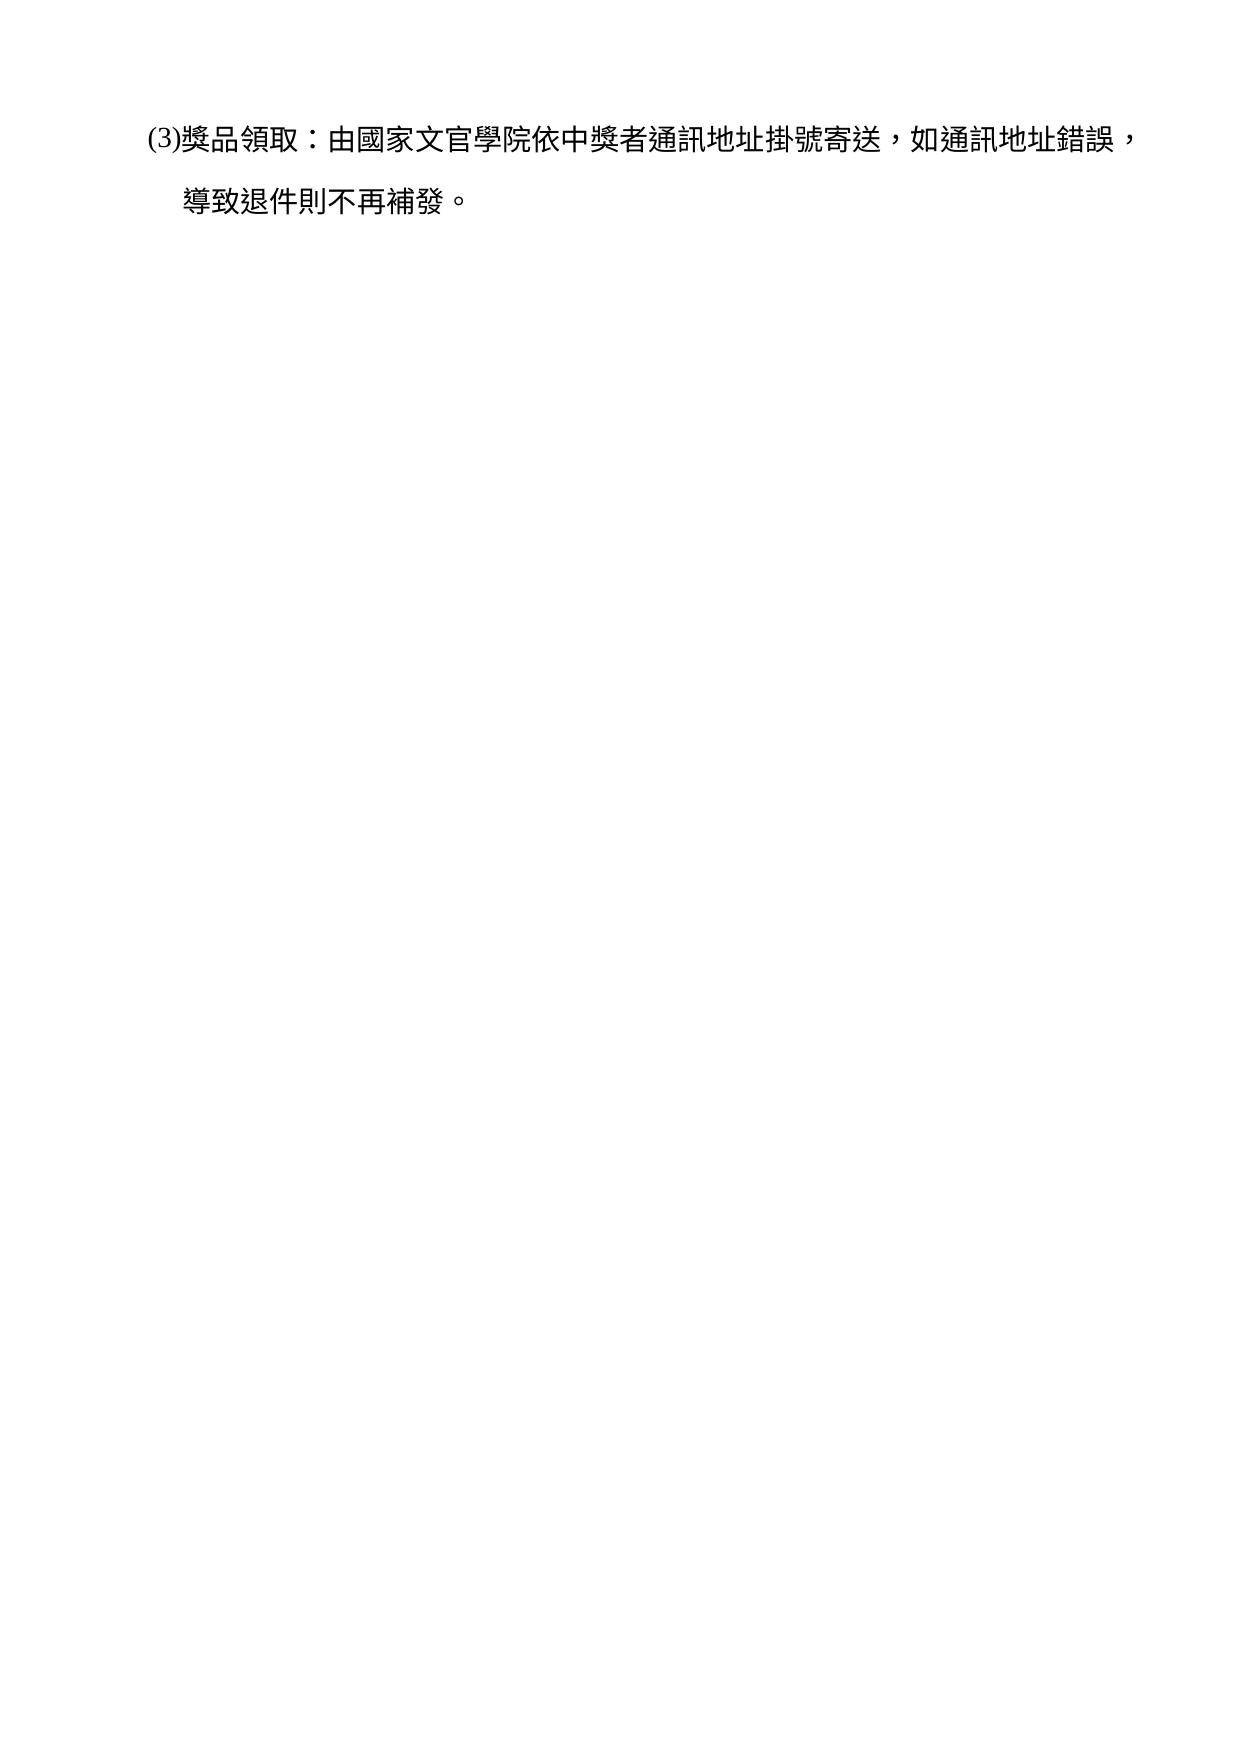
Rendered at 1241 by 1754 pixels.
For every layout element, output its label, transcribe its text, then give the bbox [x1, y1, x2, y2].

text (3)獎品領取：由國家文官學院依中獎者通訊地址掛號寄送，如通訊地址錯誤，導致退件則不再補發。 [147, 96, 1122, 221]
